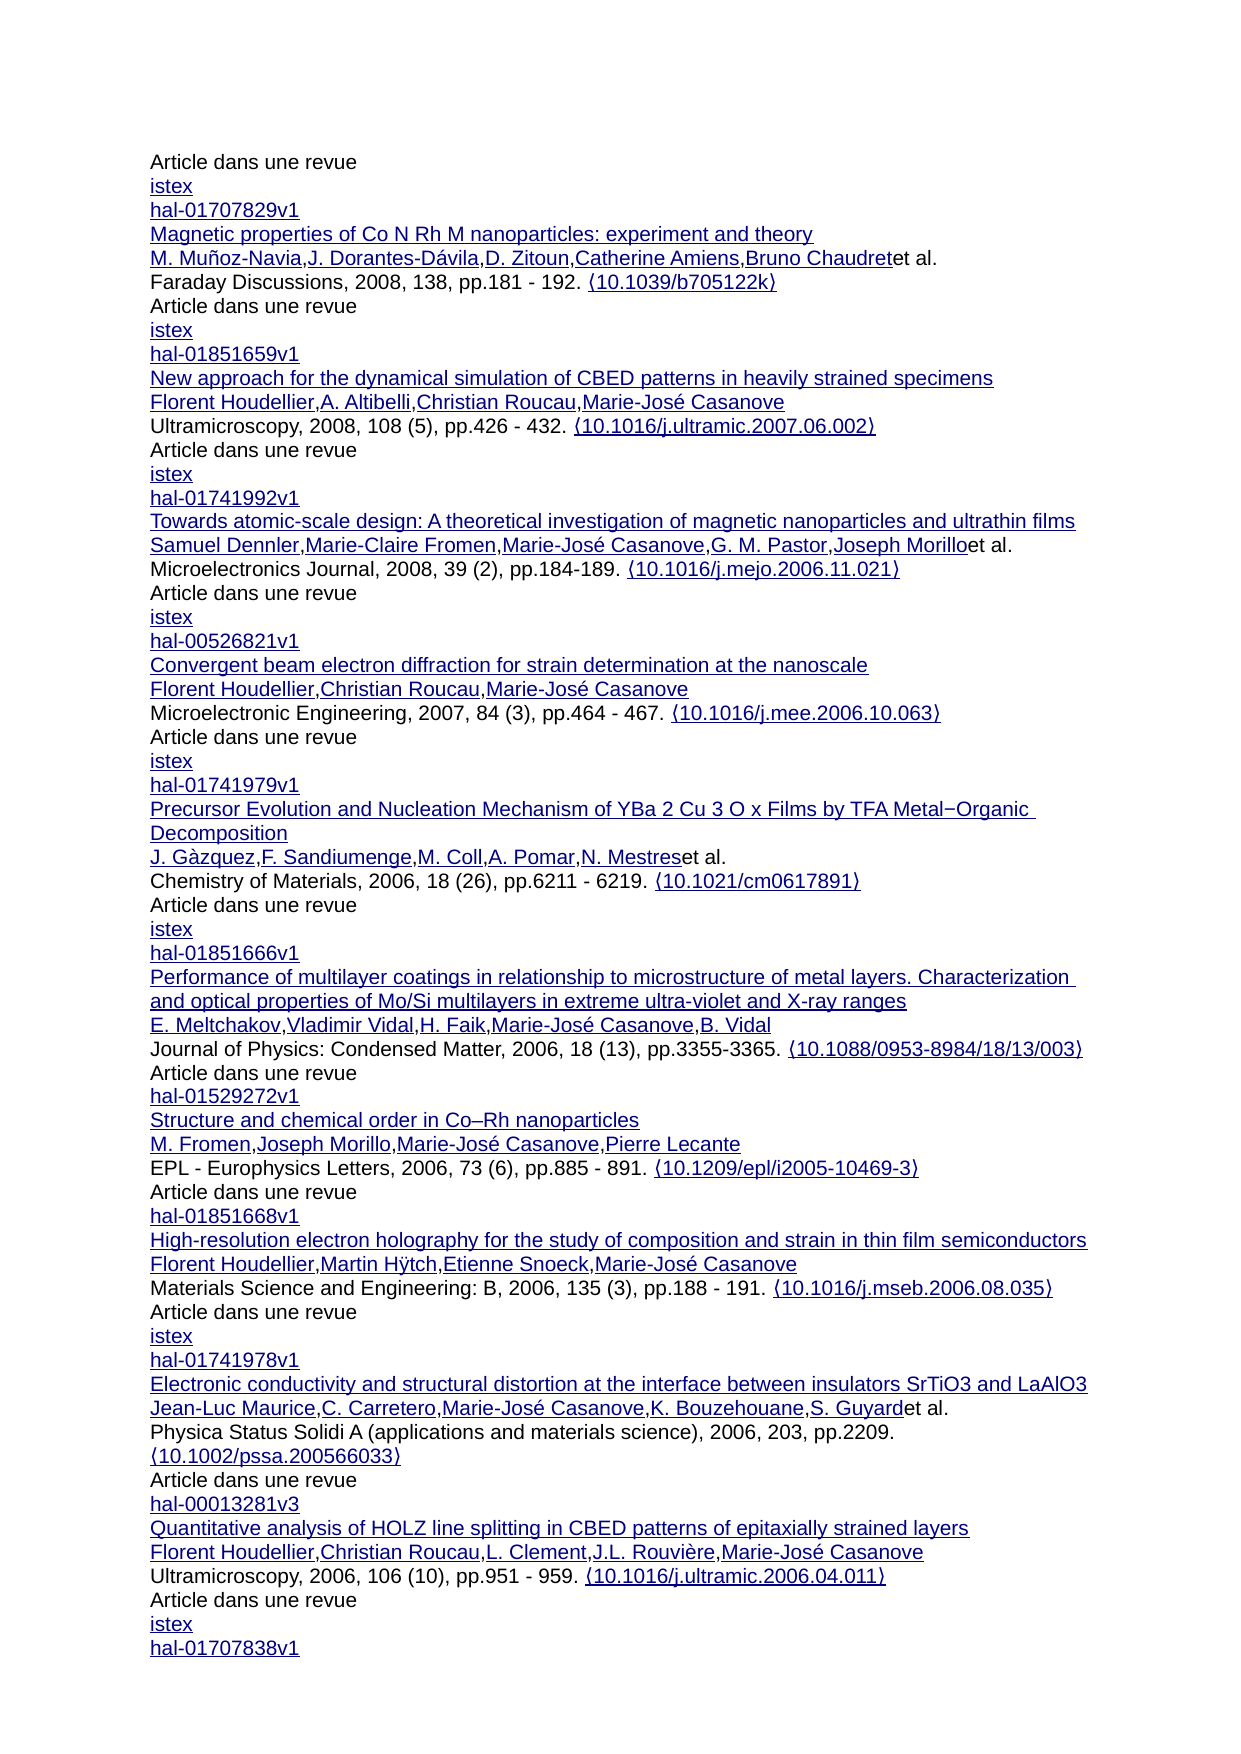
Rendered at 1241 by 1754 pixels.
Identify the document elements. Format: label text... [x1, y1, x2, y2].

table_cell Performance of multilayer coatings in relationship to microstructure of metal layers. Characterization and optical properties of Mo/Si multilayers in extreme ultra-violet and X-ray ranges E. Meltchakov,Vladimir Vidal,H. Faik,Marie-José Casanove,B. Vidal Journal of Physics: Condensed Matter, 2006, 18 (13), pp.3355-3365. ⟨10.1088/0953-8984/18/13/003⟩ Article dans une revue hal-01529272v1 [150, 965, 1090, 1108]
table_cell Electronic conductivity and structural distortion at the interface between insulators SrTiO3 and LaAlO3 Jean-Luc Maurice,C. Carretero,Marie-José Casanove,K. Bouzehouane,S. Guyardet al. Physica Status Solidi A (applications and materials science), 2006, 203, pp.2209. ⟨10.1002/pssa.200566033⟩ Article dans une revue hal-00013281v3 [150, 1372, 1090, 1516]
table_cell Structure and chemical order in Co–Rh nanoparticles M. Fromen,Joseph Morillo,Marie-José Casanove,Pierre Lecante EPL - Europhysics Letters, 2006, 73 (6), pp.885 - 891. ⟨10.1209/epl/i2005-10469-3⟩ Article dans une revue hal-01851668v1 [150, 1108, 1090, 1228]
table_cell Quantitative analysis of HOLZ line splitting in CBED patterns of epitaxially strained layers Florent Houdellier,Christian Roucau,L. Clement,J.L. Rouvière,Marie-José Casanove Ultramicroscopy, 2006, 106 (10), pp.951 - 959. ⟨10.1016/j.ultramic.2006.04.011⟩ Article dans une revue istex hal-01707838v1 [150, 1516, 1090, 1659]
table_cell Precursor Evolution and Nucleation Mechanism of YBa 2 Cu 3 O x Films by TFA Metal−Organic Decomposition J. Gàzquez,F. Sandiumenge,M. Coll,A. Pomar,N. Mestreset al. Chemistry of Materials, 2006, 18 (26), pp.6211 - 6219. ⟨10.1021/cm0617891⟩ Article dans une revue istex hal-01851666v1 [150, 797, 1090, 964]
table_cell Article dans une revue istex hal-01707829v1 [150, 150, 1090, 222]
table_cell Convergent beam electron diffraction for strain determination at the nanoscale Florent Houdellier,Christian Roucau,Marie-José Casanove Microelectronic Engineering, 2007, 84 (3), pp.464 - 467. ⟨10.1016/j.mee.2006.10.063⟩ Article dans une revue istex hal-01741979v1 [150, 653, 1090, 797]
table_cell New approach for the dynamical simulation of CBED patterns in heavily strained specimens Florent Houdellier,A. Altibelli,Christian Roucau,Marie-José Casanove Ultramicroscopy, 2008, 108 (5), pp.426 - 432. ⟨10.1016/j.ultramic.2007.06.002⟩ Article dans une revue istex hal-01741992v1 [150, 366, 1090, 509]
table_cell Towards atomic-scale design: A theoretical investigation of magnetic nanoparticles and ultrathin films Samuel Dennler,Marie-Claire Fromen,Marie-José Casanove,G. M. Pastor,Joseph Morilloet al. Microelectronics Journal, 2008, 39 (2), pp.184-189. ⟨10.1016/j.mejo.2006.11.021⟩ Article dans une revue istex hal-00526821v1 [150, 509, 1090, 653]
table_cell High-resolution electron holography for the study of composition and strain in thin film semiconductors Florent Houdellier,Martin Hÿtch,Etienne Snoeck,Marie-José Casanove Materials Science and Engineering: B, 2006, 135 (3), pp.188 - 191. ⟨10.1016/j.mseb.2006.08.035⟩ Article dans une revue istex hal-01741978v1 [150, 1228, 1090, 1372]
table_cell Magnetic properties of Co N Rh M nanoparticles: experiment and theory M. Muñoz-Navia,J. Dorantes-Dávila,D. Zitoun,Catherine Amiens,Bruno Chaudretet al. Faraday Discussions, 2008, 138, pp.181 - 192. ⟨10.1039/b705122k⟩ Article dans une revue istex hal-01851659v1 [150, 222, 1090, 366]
